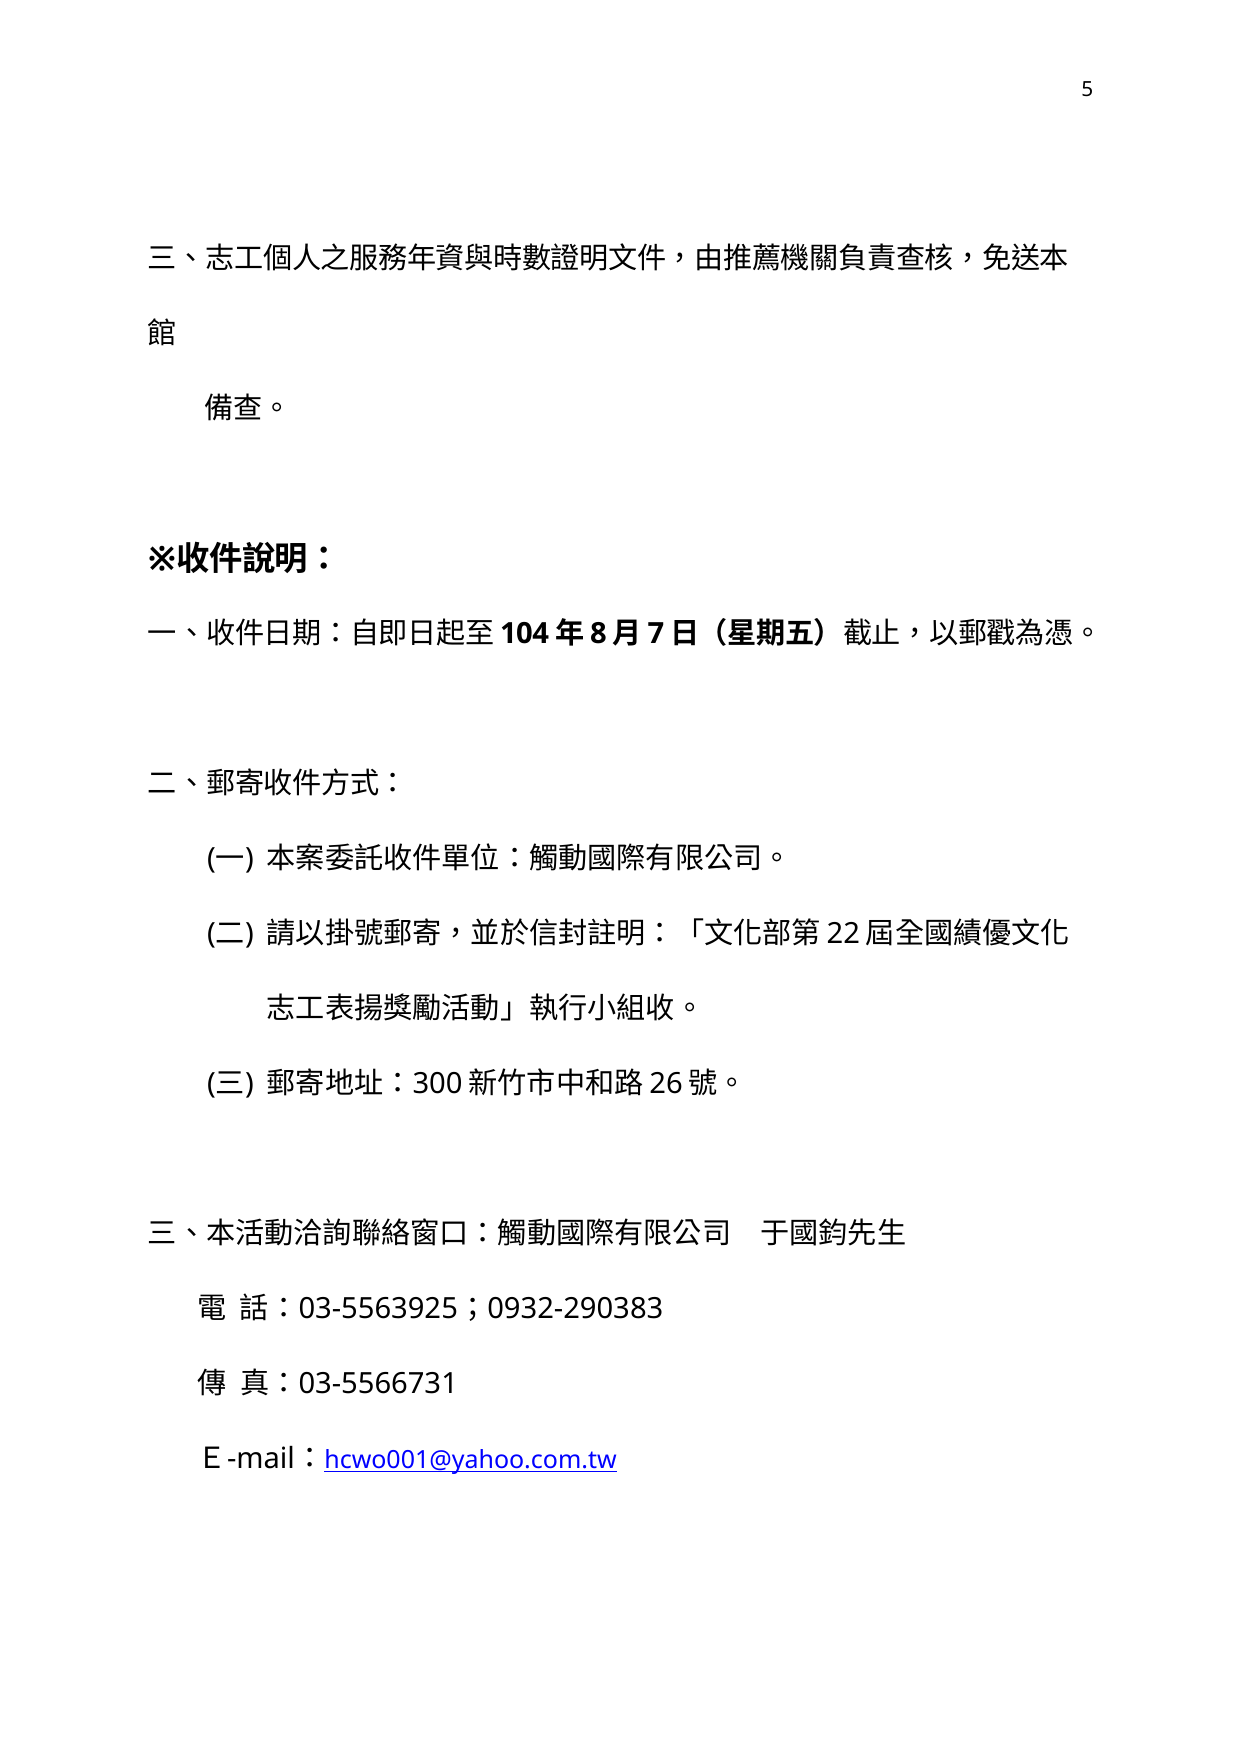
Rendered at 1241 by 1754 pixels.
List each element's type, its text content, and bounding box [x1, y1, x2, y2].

text 二、郵寄收件方式： [148, 737, 1093, 812]
text 三、志工個人之服務年資與時數證明文件，由推薦機關負責查核，免送本館 [148, 212, 1093, 362]
text 三、本活動洽詢聯絡窗口：觸動國際有限公司 于國鈞先生 [148, 1187, 1093, 1262]
text ※收件說明： [148, 512, 1093, 587]
list 請以掛號郵寄，並於信封註明：「文化部第22屆全國績優文化志工表揚獎勵活動」執行小組收。 [207, 887, 1093, 1037]
text 一、收件日期：自即日起至104年8月7日（星期五）截止，以郵戳為憑。 [148, 587, 1093, 662]
text 傳 真：03-5566731 [148, 1337, 1093, 1412]
text Ｅ-mail：hcwo001@yahoo.com.tw [148, 1412, 1093, 1487]
text 備查。 [148, 362, 1093, 437]
list 本案委託收件單位：觸動國際有限公司。 [207, 812, 1093, 887]
text 電 話：03-5563925；0932-290383 [148, 1262, 1093, 1337]
list 郵寄地址：300新竹市中和路26號。 [207, 1037, 1093, 1112]
